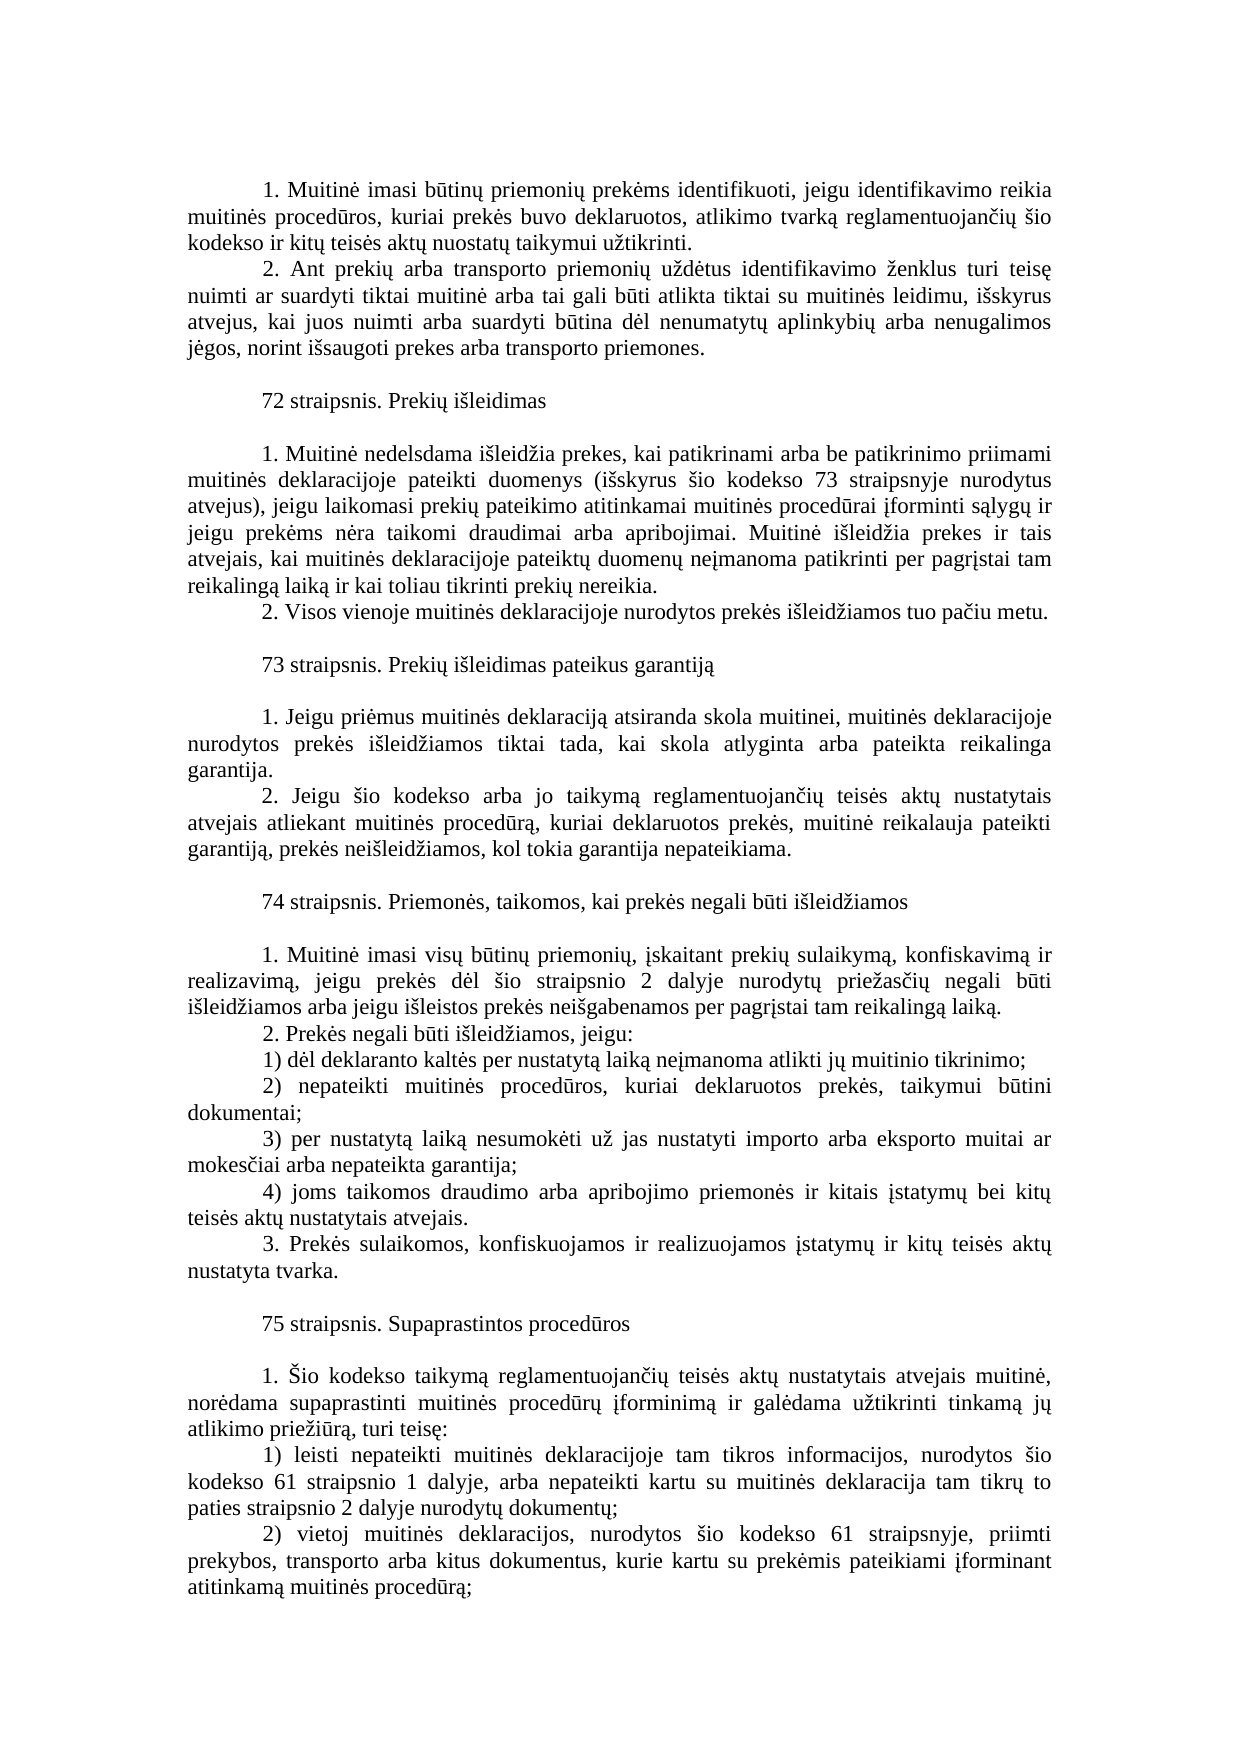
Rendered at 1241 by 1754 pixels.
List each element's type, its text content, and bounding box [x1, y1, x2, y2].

text 3. Prekės sulaikomos, konfiskuojamos ir realizuojamos įstatymų ir kitų teisės aktų nustatyta tvarka. [187, 1231, 1053, 1283]
text 1. Muitinė nedelsdama išleidžia prekes, kai patikrinami arba be patikrinimo priimami muitinės deklaracijoje pateikti duomenys (išskyrus šio kodekso 73 straipsnyje nurodytus atvejus), jeigu laikomasi prekių pateikimo atitinkamai muitinės procedūrai įforminti sąlygų ir jeigu prekėms nėra taikomi draudimai arba apribojimai. Muitinė išleidžia prekes ir tais atvejais, kai muitinės deklaracijoje pateiktų duomenų neįmanoma patikrinti per pagrįstai tam reikalingą laiką ir kai toliau tikrinti prekių nereikia. [187, 440, 1053, 598]
text 1. Muitinė imasi būtinų priemonių prekėms identifikuoti, jeigu identifikavimo reikia muitinės procedūros, kuriai prekės buvo deklaruotos, atlikimo tvarką reglamentuojančių šio kodekso ir kitų teisės aktų nuostatų taikymui užtikrinti. [187, 176, 1053, 255]
text 1) dėl deklaranto kaltės per nustatytą laiką neįmanoma atlikti jų muitinio tikrinimo; [187, 1046, 1053, 1072]
text 73 straipsnis. Prekių išleidimas pateikus garantiją [187, 651, 1053, 677]
text 3) per nustatytą laiką nesumokėti už jas nustatyti importo arba eksporto muitai ar mokesčiai arba nepateikta garantija; [187, 1125, 1053, 1178]
text 1. Šio kodekso taikymą reglamentuojančių teisės aktų nustatytais atvejais muitinė, norėdama supaprastinti muitinės procedūrų įforminimą ir galėdama užtikrinti tinkamą jų atlikimo priežiūrą, turi teisę: [187, 1362, 1053, 1441]
text 72 straipsnis. Prekių išleidimas [187, 387, 1053, 413]
text 2) vietoj muitinės deklaracijos, nurodytos šio kodekso 61 straipsnyje, priimti prekybos, transporto arba kitus dokumentus, kurie kartu su prekėmis pateikiami įforminant atitinkamą muitinės procedūrą; [187, 1520, 1053, 1599]
text 2. Visos vienoje muitinės deklaracijoje nurodytos prekės išleidžiamos tuo pačiu metu. [187, 598, 1053, 624]
text 1) leisti nepateikti muitinės deklaracijoje tam tikros informacijos, nurodytos šio kodekso 61 straipsnio 1 dalyje, arba nepateikti kartu su muitinės deklaracija tam tikrų to paties straipsnio 2 dalyje nurodytų dokumentų; [187, 1441, 1053, 1520]
text 2) nepateikti muitinės procedūros, kuriai deklaruotos prekės, taikymui būtini dokumentai; [187, 1072, 1053, 1125]
text 1. Jeigu priėmus muitinės deklaraciją atsiranda skola muitinei, muitinės deklaracijoje nurodytos prekės išleidžiamos tiktai tada, kai skola atlyginta arba pateikta reikalinga garantija. [187, 703, 1053, 782]
text 2. Prekės negali būti išleidžiamos, jeigu: [187, 1020, 1053, 1046]
text 75 straipsnis. Supaprastintos procedūros [187, 1309, 1053, 1336]
text 2. Ant prekių arba transporto priemonių uždėtus identifikavimo ženklus turi teisę nuimti ar suardyti tiktai muitinė arba tai gali būti atlikta tiktai su muitinės leidimu, išskyrus atvejus, kai juos nuimti arba suardyti būtina dėl nenumatytų aplinkybių arba nenugalimos jėgos, norint išsaugoti prekes arba transporto priemones. [187, 255, 1053, 361]
text 1. Muitinė imasi visų būtinų priemonių, įskaitant prekių sulaikymą, konfiskavimą ir realizavimą, jeigu prekės dėl šio straipsnio 2 dalyje nurodytų priežasčių negali būti išleidžiamos arba jeigu išleistos prekės neišgabenamos per pagrįstai tam reikalingą laiką. [187, 941, 1053, 1020]
text 4) joms taikomos draudimo arba apribojimo priemonės ir kitais įstatymų bei kitų teisės aktų nustatytais atvejais. [187, 1178, 1053, 1231]
text 74 straipsnis. Priemonės, taikomos, kai prekės negali būti išleidžiamos [187, 888, 1053, 914]
text 2. Jeigu šio kodekso arba jo taikymą reglamentuojančių teisės aktų nustatytais atvejais atliekant muitinės procedūrą, kuriai deklaruotos prekės, muitinė reikalauja pateikti garantiją, prekės neišleidžiamos, kol tokia garantija nepateikiama. [187, 782, 1053, 862]
